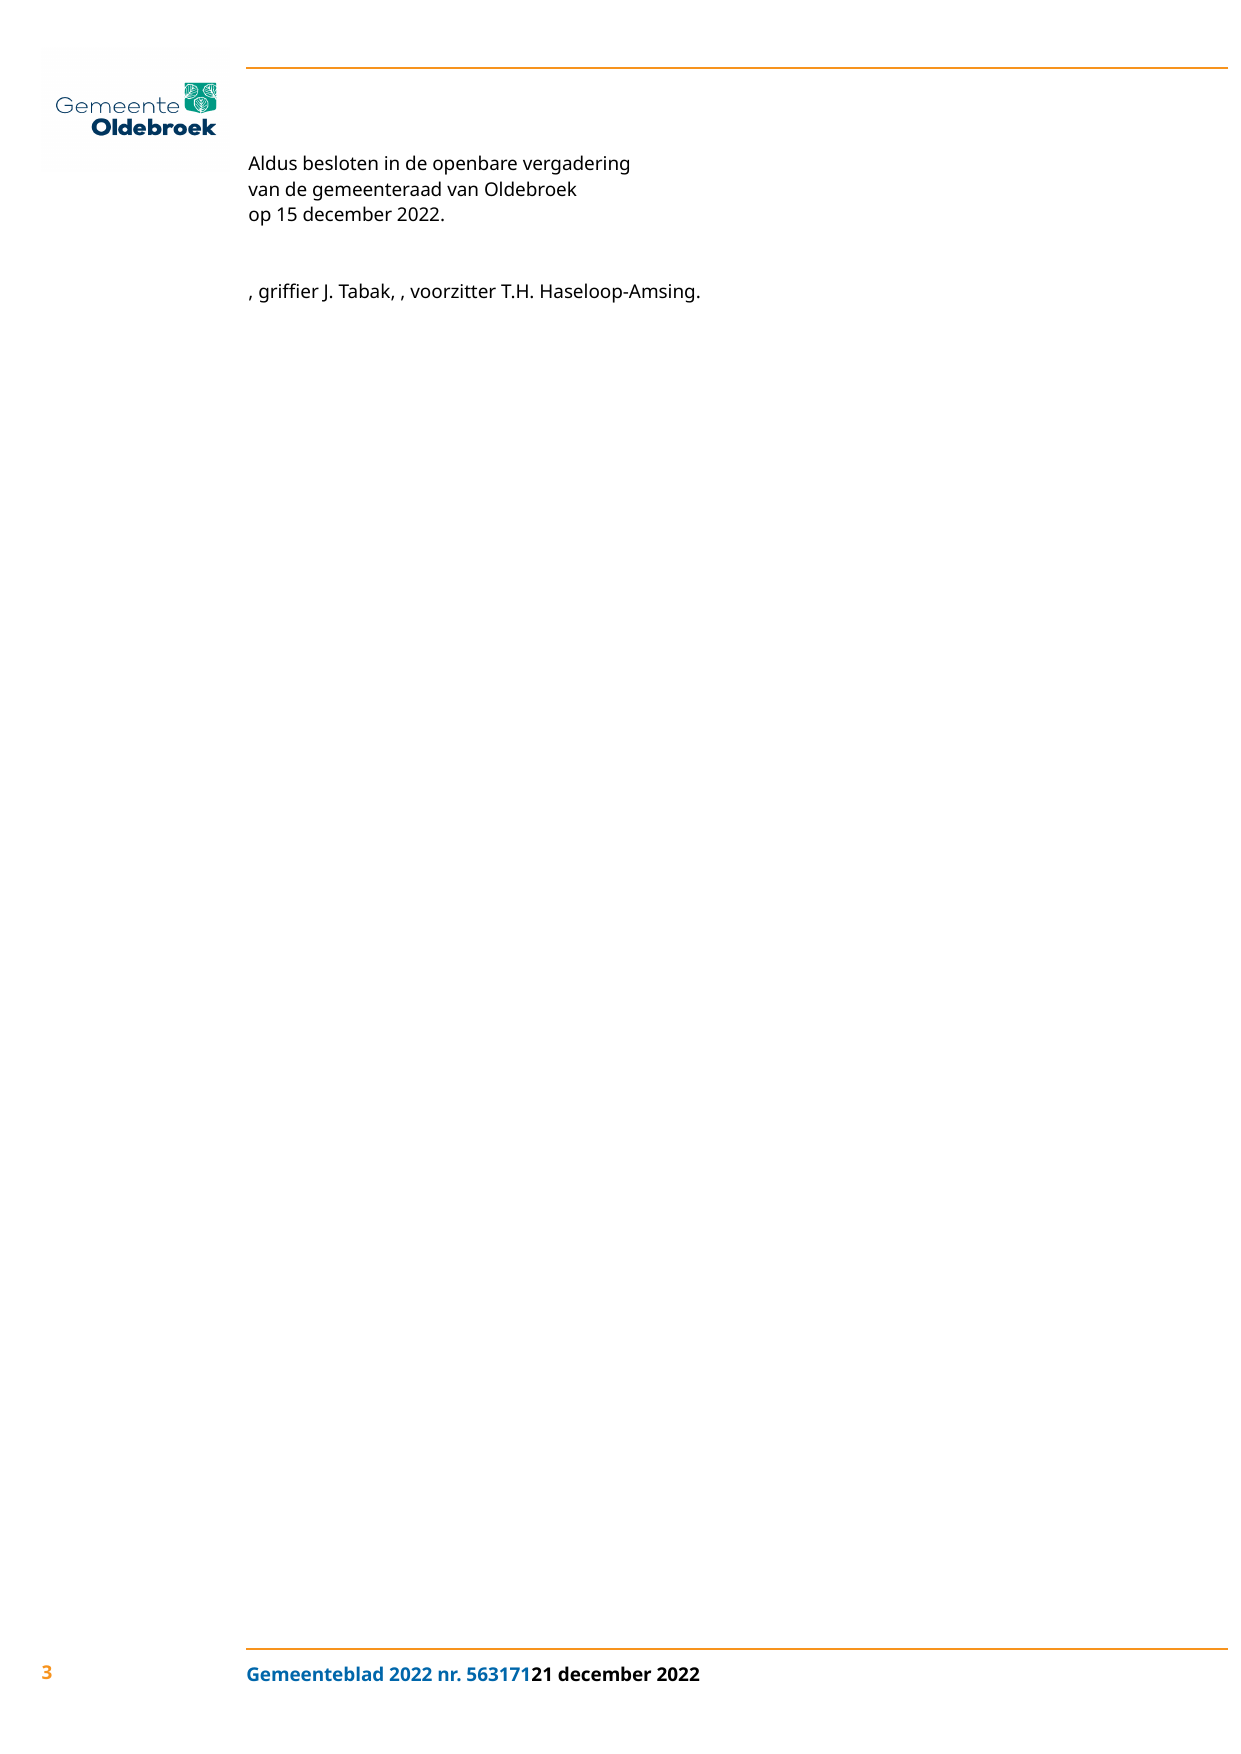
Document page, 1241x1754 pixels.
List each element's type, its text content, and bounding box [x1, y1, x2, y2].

text , griffier J. Tabak, , voorzitter T.H. Haseloop-Amsing. [248, 279, 1152, 304]
text van de gemeenteraad van Oldebroek [248, 176, 1152, 202]
text op 15 december 2022. [248, 202, 1152, 227]
picture [41, 47, 231, 172]
text Aldus besloten in de openbare vergadering [248, 150, 1152, 176]
